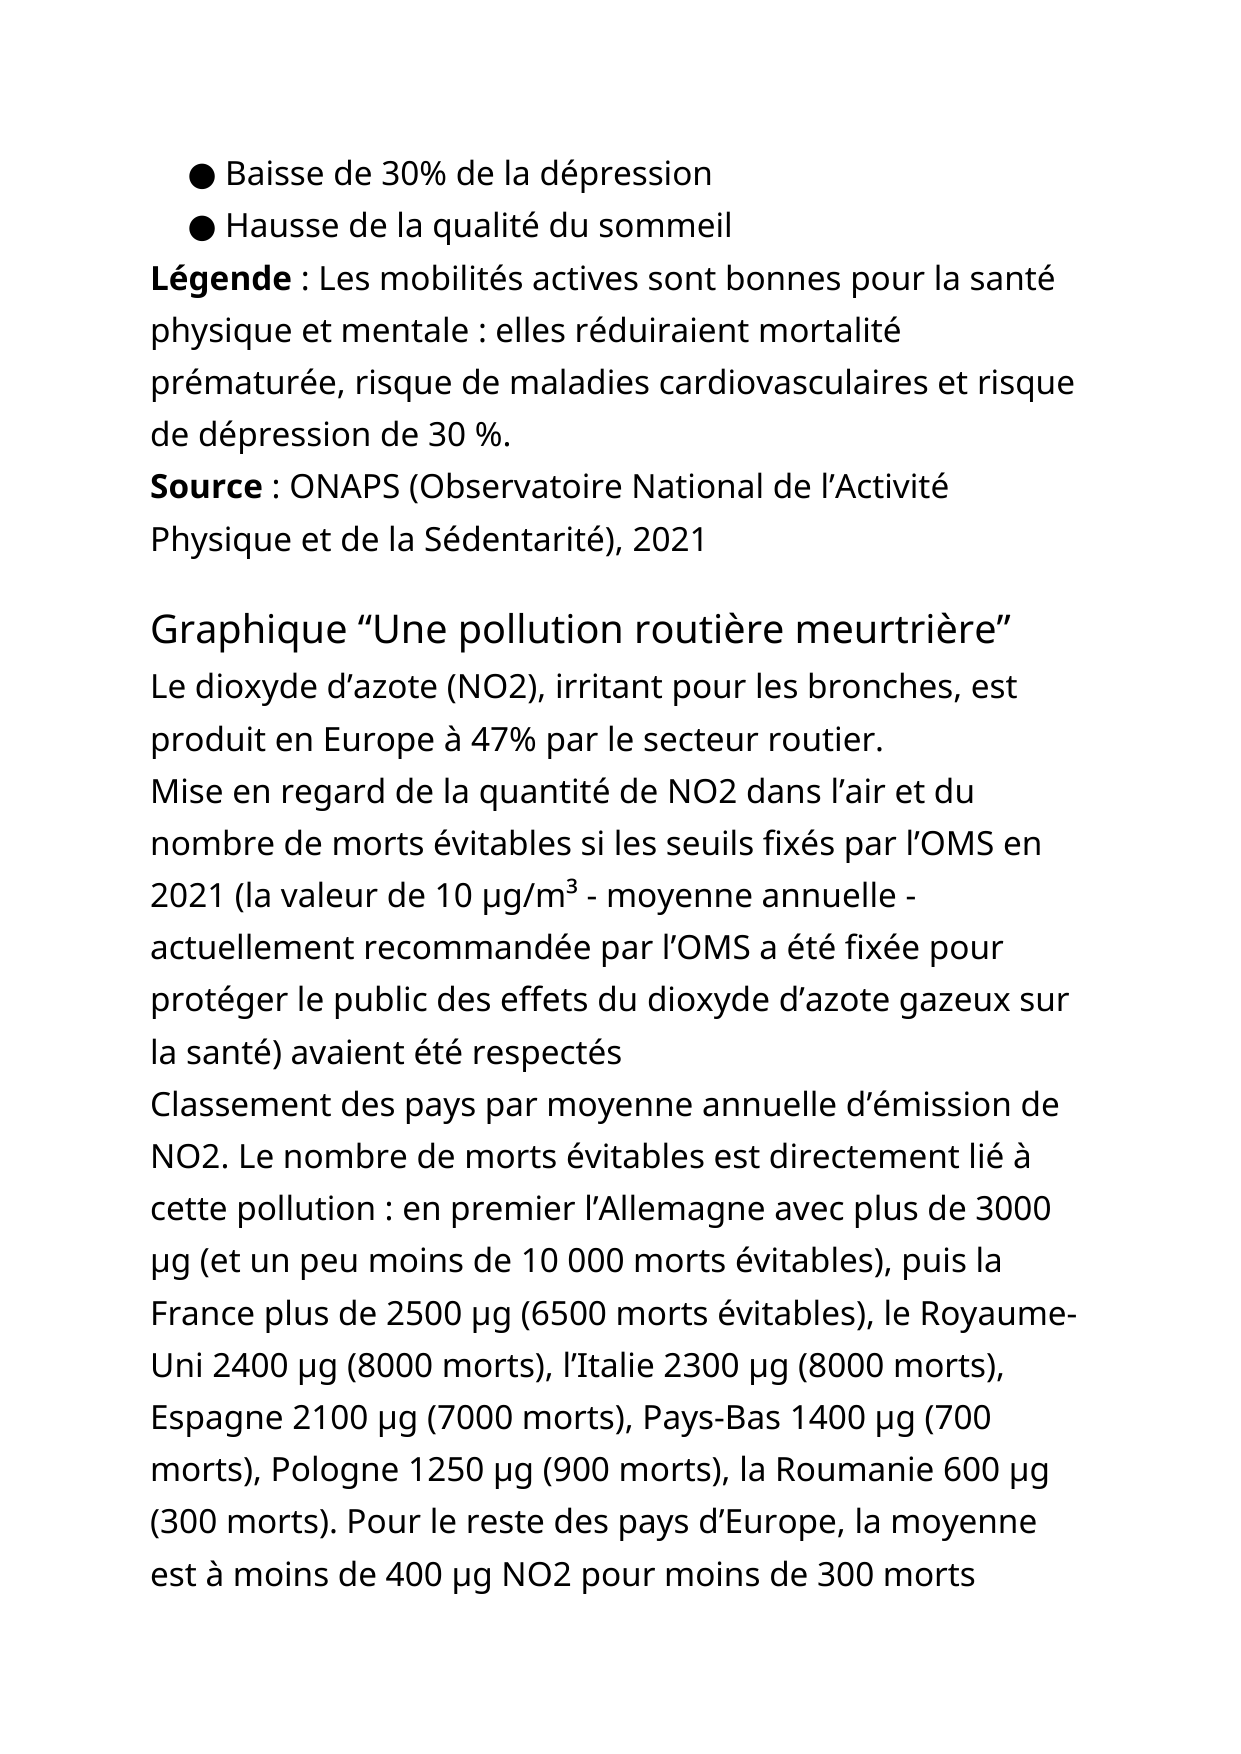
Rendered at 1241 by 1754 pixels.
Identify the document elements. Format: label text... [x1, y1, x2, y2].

text Source : ONAPS (Observatoire National de l’Activité Physique et de la Sédentarité), 2021 [150, 463, 1090, 561]
text Classement des pays par moyenne annuelle d’émission de NO2. Le nombre de morts évitables est directement lié à cette pollution : en premier l’Allemagne avec plus de 3000 µg (et un peu moins de 10 000 morts évitables), puis la France plus de 2500 µg (6500 morts évitables), le Royaume-Uni 2400 µg (8000 morts), l’Italie 2300 µg (8000 morts), Espagne 2100 µg (7000 morts), Pays-Bas 1400 µg (700 morts), Pologne 1250 µg (900 morts), la Roumanie 600 µg (300 morts). Pour le reste des pays d’Europe, la moyenne est à moins de 400 µg NO2 pour moins de 300 morts [150, 1081, 1090, 1596]
text Le dioxyde d’azote (NO2), irritant pour les bronches, est produit en Europe à 47% par le secteur routier. [150, 663, 1090, 761]
list Baisse de 30% de la dépression [187, 150, 1090, 195]
list Hausse de la qualité du sommeil [187, 202, 1090, 248]
subtitle Graphique “Une pollution routière meurtrière” [150, 601, 1090, 655]
text Légende : Les mobilités actives sont bonnes pour la santé physique et mentale : elles réduiraient mortalité prématurée, risque de maladies cardiovasculaires et risque de dépression de 30 %. [150, 254, 1090, 456]
text Mise en regard de la quantité de NO2 dans l’air et du nombre de morts évitables si les seuils fixés par l’OMS en 2021 (la valeur de 10 µg/m³ - moyenne annuelle - actuellement recommandée par l’OMS a été fixée pour protéger le public des effets du dioxyde d’azote gazeux sur la santé) avaient été respectés [150, 767, 1090, 1074]
